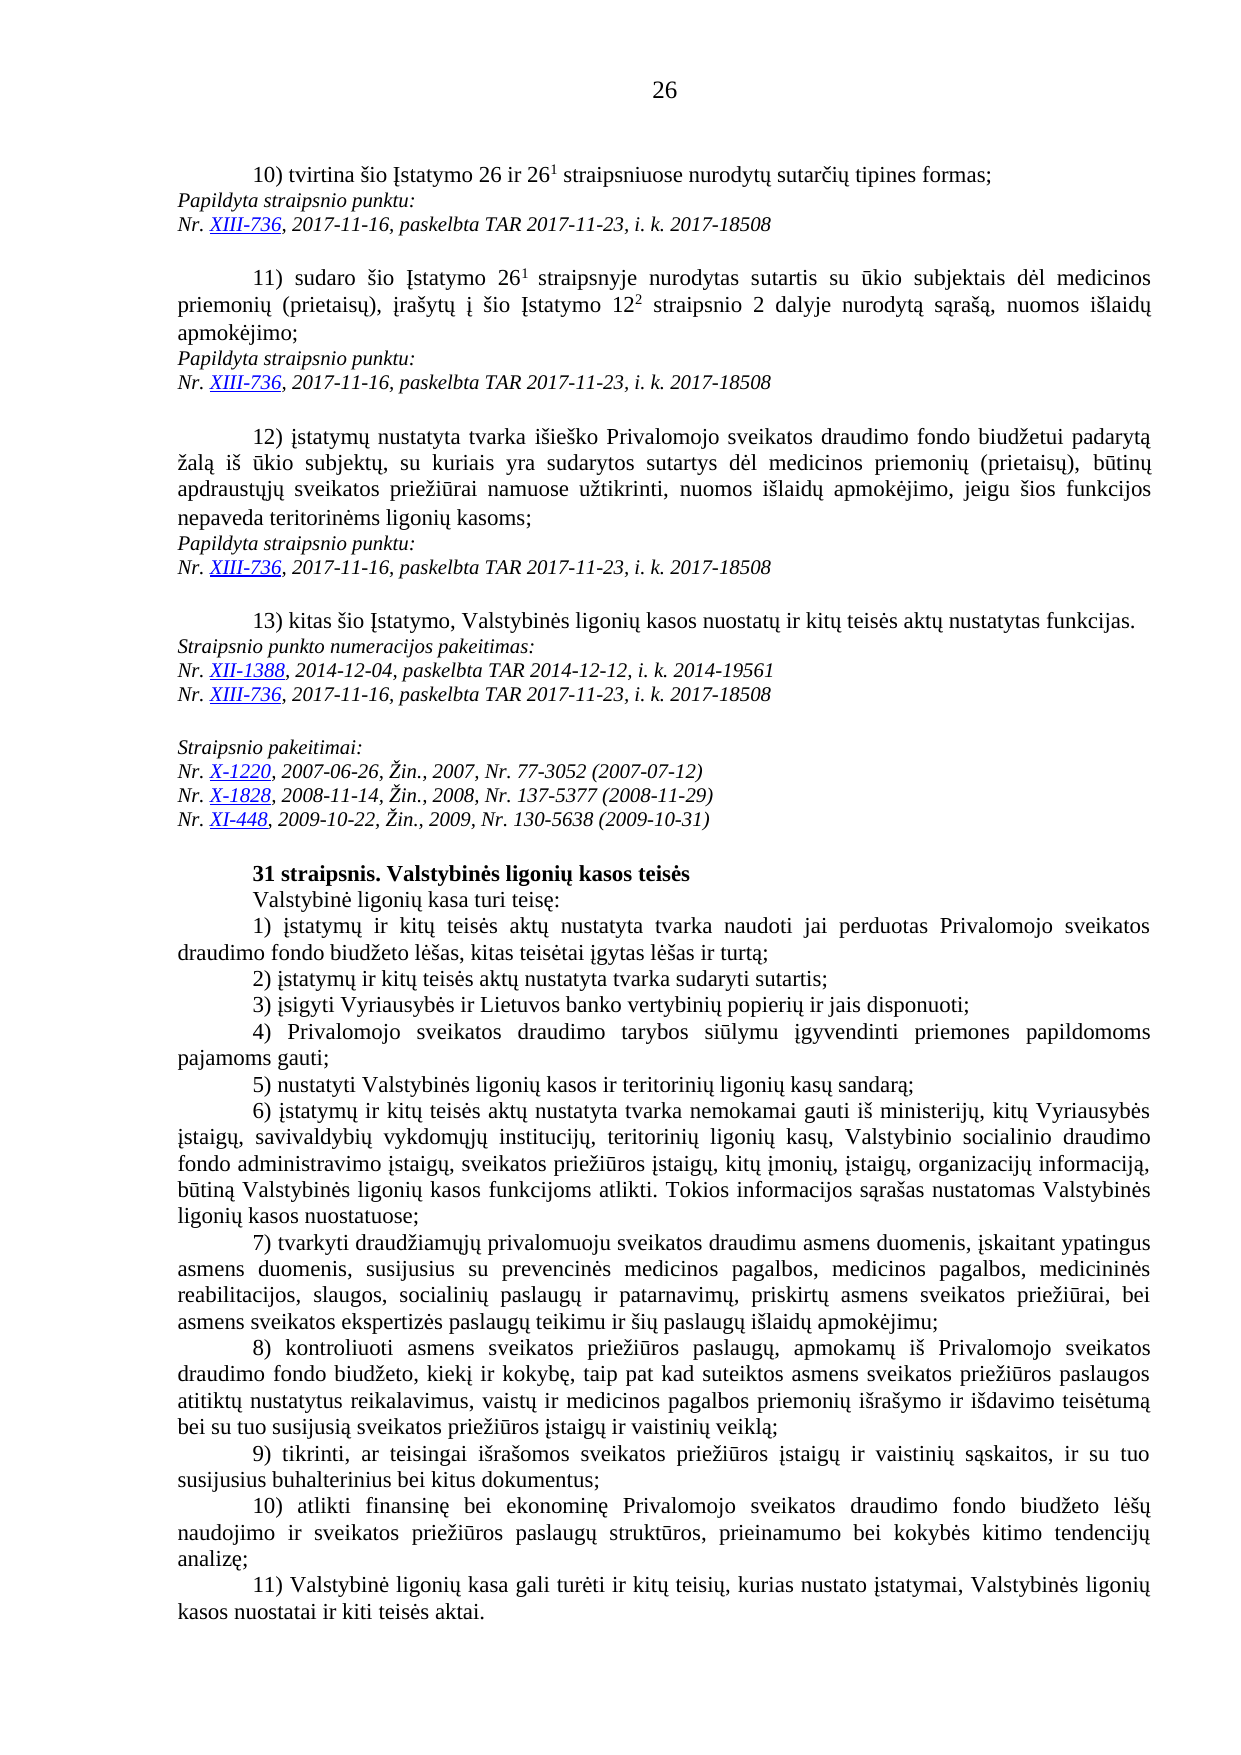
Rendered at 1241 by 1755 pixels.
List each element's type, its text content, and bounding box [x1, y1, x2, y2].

text 1) įstatymų ir kitų teisės aktų nustatyta tvarka naudoti jai perduotas Privalomojo sveikatos draudimo fondo biudžeto lėšas, kitas teisėtai įgytas lėšas ir turtą; [177, 912, 1152, 965]
text 3) įsigyti Vyriausybės ir Lietuvos banko vertybinių popierių ir jais disponuoti; [177, 992, 1152, 1018]
text 2) įstatymų ir kitų teisės aktų nustatyta tvarka sudaryti sutartis; [177, 965, 1152, 992]
text 13) kitas šio Įstatymo, Valstybinės ligonių kasos nuostatų ir kitų teisės aktų nustatytas funkcijas. [177, 607, 1152, 634]
text 8) kontroliuoti asmens sveikatos priežiūros paslaugų, apmokamų iš Privalomojo sveikatos draudimo fondo biudžeto, kiekį ir kokybę, taip pat kad suteiktos asmens sveikatos priežiūros paslaugos atitiktų nustatytus reikalavimus, vaistų ir medicinos pagalbos priemonių išrašymo ir išdavimo teisėtumą bei su tuo susijusią sveikatos priežiūros įstaigų ir vaistinių veiklą; [177, 1334, 1152, 1439]
text 4) Privalomojo sveikatos draudimo tarybos siūlymu įgyvendinti priemones papildomoms pajamoms gauti; [177, 1018, 1152, 1071]
text Nr. X-1828, 2008-11-14, Žin., 2008, Nr. 137-5377 (2008-11-29) [177, 783, 1152, 807]
text Papildyta straipsnio punktu: [177, 188, 1152, 212]
text 7) tvarkyti draudžiamųjų privalomuoju sveikatos draudimu asmens duomenis, įskaitant ypatingus asmens duomenis, susijusius su prevencinės medicinos pagalbos, medicinos pagalbos, medicininės reabilitacijos, slaugos, socialinių paslaugų ir patarnavimų, priskirtų asmens sveikatos priežiūrai, bei asmens sveikatos ekspertizės paslaugų teikimu ir šių paslaugų išlaidų apmokėjimu; [177, 1229, 1152, 1334]
text Nr. XIII-736, 2017-11-16, paskelbta TAR 2017-11-23, i. k. 2017-18508 [177, 370, 1152, 394]
text Nr. XIII-736, 2017-11-16, paskelbta TAR 2017-11-23, i. k. 2017-18508 [177, 555, 1152, 579]
text Nr. XI-448, 2009-10-22, Žin., 2009, Nr. 130-5638 (2009-10-31) [177, 807, 1152, 831]
text 11) sudaro šio Įstatymo 261 straipsnyje nurodytas sutartis su ūkio subjektais dėl medicinos priemonių (prietaisų), įrašytų į šio Įstatymo 122 straipsnio 2 dalyje nurodytą sąrašą, nuomos išlaidų apmokėjimo; [177, 264, 1152, 346]
text Papildyta straipsnio punktu: [177, 531, 1152, 555]
text Nr. XII-1388, 2014-12-04, paskelbta TAR 2014-12-12, i. k. 2014-19561 [177, 658, 1152, 682]
text 9) tikrinti, ar teisingai išrašomos sveikatos priežiūros įstaigų ir vaistinių sąskaitos, ir su tuo susijusius buhalterinius bei kitus dokumentus; [177, 1439, 1152, 1492]
text 11) Valstybinė ligonių kasa gali turėti ir kitų teisių, kurias nustato įstatymai, Valstybinės ligonių kasos nuostatai ir kiti teisės aktai. [177, 1571, 1152, 1624]
text Nr. XIII-736, 2017-11-16, paskelbta TAR 2017-11-23, i. k. 2017-18508 [177, 212, 1152, 236]
text 31 straipsnis. Valstybinės ligonių kasos teisės [177, 860, 1152, 886]
text Nr. X-1220, 2007-06-26, Žin., 2007, Nr. 77-3052 (2007-07-12) [177, 759, 1152, 783]
text 6) įstatymų ir kitų teisės aktų nustatyta tvarka nemokamai gauti iš ministerijų, kitų Vyriausybės įstaigų, savivaldybių vykdomųjų institucijų, teritorinių ligonių kasų, Valstybinio socialinio draudimo fondo administravimo įstaigų, sveikatos priežiūros įstaigų, kitų įmonių, įstaigų, organizacijų informaciją, būtiną Valstybinės ligonių kasos funkcijoms atlikti. Tokios informacijos sąrašas nustatomas Valstybinės ligonių kasos nuostatuose; [177, 1097, 1152, 1229]
text Straipsnio pakeitimai: [177, 735, 1152, 759]
text 12) įstatymų nustatyta tvarka išieško Privalomojo sveikatos draudimo fondo biudžetui padarytą žalą iš ūkio subjektų, su kuriais yra sudarytos sutartys dėl medicinos priemonių (prietaisų), būtinų apdraustųjų sveikatos priežiūrai namuose užtikrinti, nuomos išlaidų apmokėjimo, jeigu šios funkcijos nepaveda teritorinėms ligonių kasoms; [177, 423, 1152, 531]
text 5) nustatyti Valstybinės ligonių kasos ir teritorinių ligonių kasų sandarą; [177, 1071, 1152, 1097]
text Valstybinė ligonių kasa turi teisę: [177, 886, 1152, 912]
text Straipsnio punkto numeracijos pakeitimas: [177, 634, 1152, 658]
text Nr. XIII-736, 2017-11-16, paskelbta TAR 2017-11-23, i. k. 2017-18508 [177, 682, 1152, 706]
text 10) tvirtina šio Įstatymo 26 ir 261 straipsniuose nurodytų sutarčių tipines formas; [177, 161, 1152, 188]
text 10) atlikti finansinę bei ekonominę Privalomojo sveikatos draudimo fondo biudžeto lėšų naudojimo ir sveikatos priežiūros paslaugų struktūros, prieinamumo bei kokybės kitimo tendencijų analizę; [177, 1492, 1152, 1571]
text Papildyta straipsnio punktu: [177, 346, 1152, 370]
